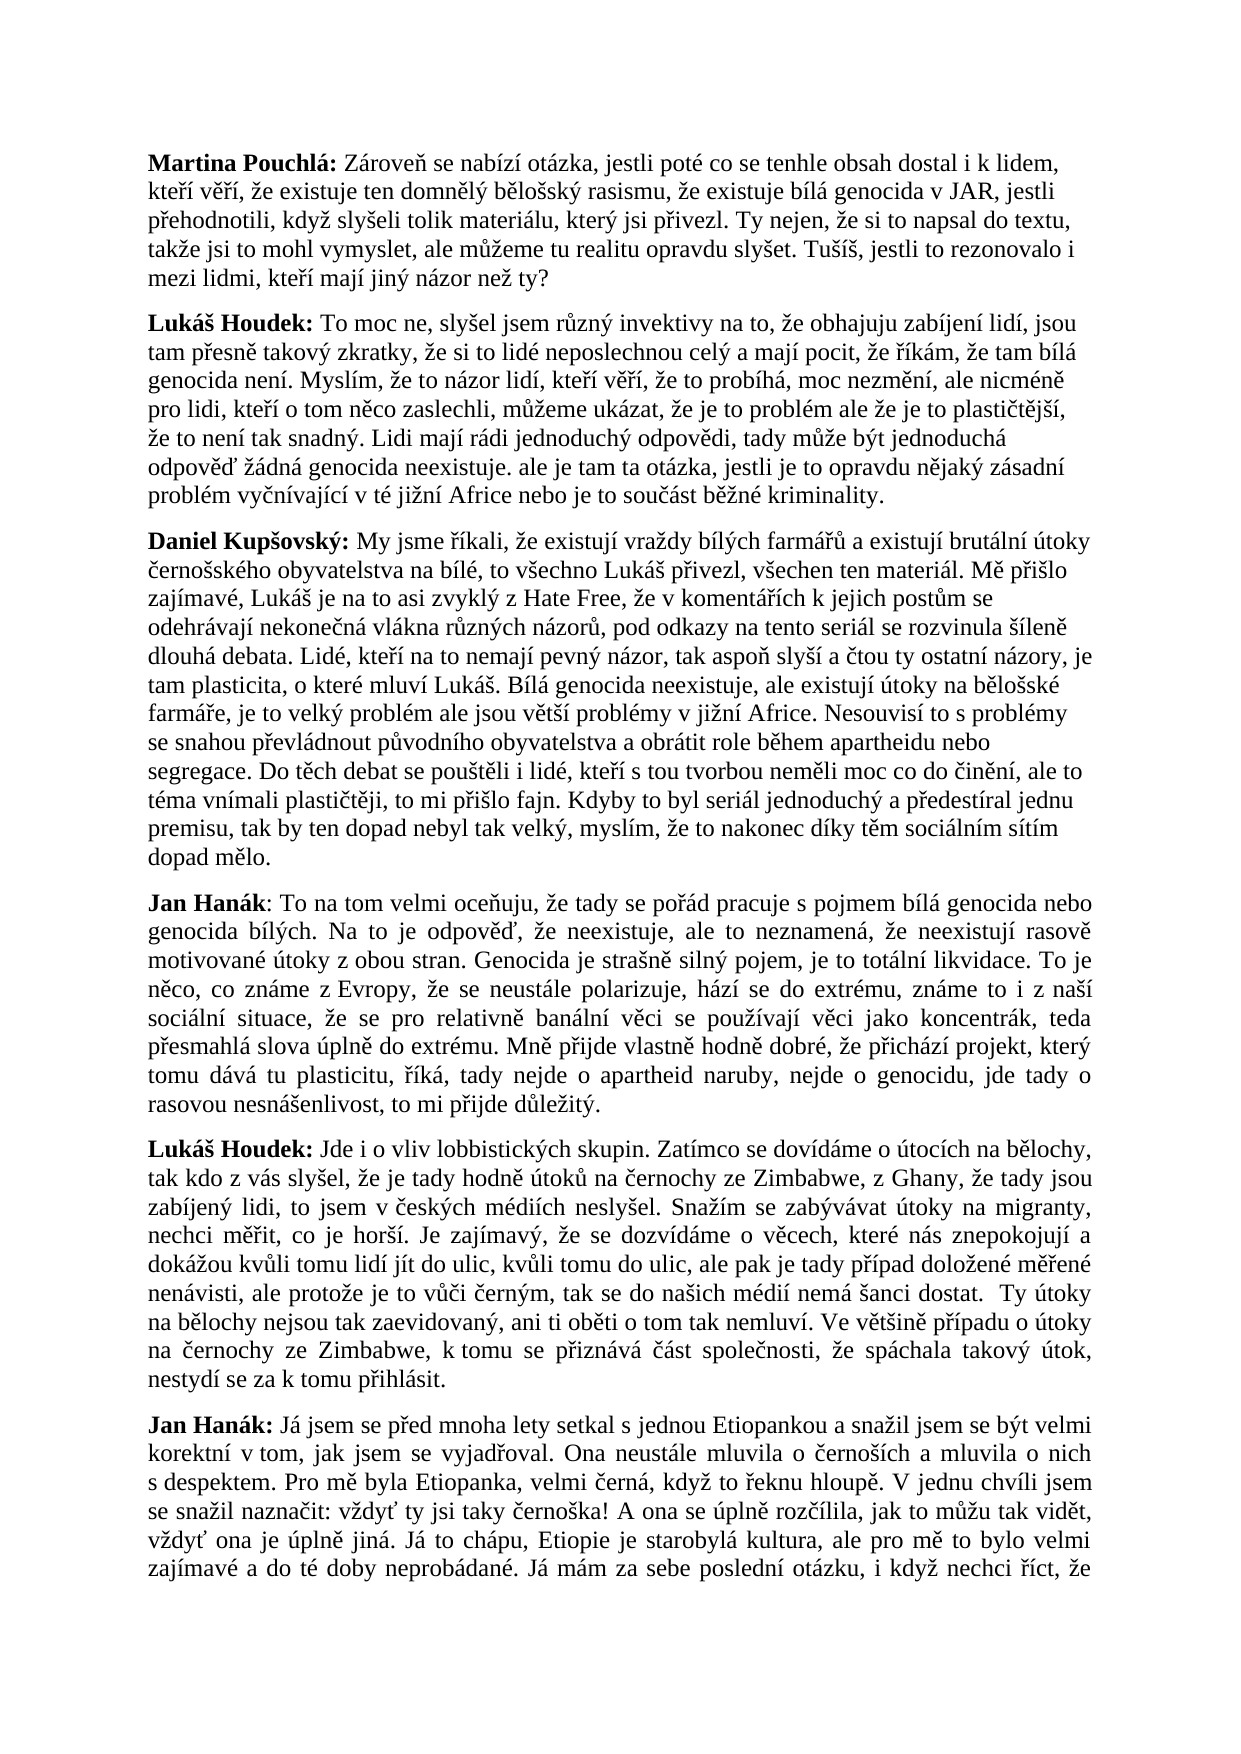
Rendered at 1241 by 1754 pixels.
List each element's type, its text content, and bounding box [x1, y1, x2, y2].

text Daniel Kupšovský: My jsme říkali, že existují vraždy bílých farmářů a existují brutální útoky černošského obyvatelstva na bílé, to všechno Lukáš přivezl, všechen ten materiál. Mě přišlo zajímavé, Lukáš je na to asi zvyklý z Hate Free, že v komentářích k jejich postům se odehrávají nekonečná vlákna různých názorů, pod odkazy na tento seriál se rozvinula šíleně dlouhá debata. Lidé, kteří na to nemají pevný názor, tak aspoň slyší a čtou ty ostatní názory, je tam plasticita, o které mluví Lukáš. Bílá genocida neexistuje, ale existují útoky na bělošské farmáře, je to velký problém ale jsou větší problémy v jižní Africe. Nesouvisí to s problémy se snahou převládnout původního obyvatelstva a obrátit role během apartheidu nebo segregace. Do těch debat se pouštěli i lidé, kteří s tou tvorbou neměli moc co do činění, ale to téma vnímali plastičtěji, to mi přišlo fajn. Kdyby to byl seriál jednoduchý a předestíral jednu premisu, tak by ten dopad nebyl tak velký, myslím, že to nakonec díky těm sociálním sítím dopad mělo. [148, 526, 1093, 871]
text Jan Hanák: Já jsem se před mnoha lety setkal s jednou Etiopankou a snažil jsem se být velmi korektní v tom, jak jsem se vyjadřoval. Ona neustále mluvila o černoších a mluvila o nich s despektem. Pro mě byla Etiopanka, velmi černá, když to řeknu hloupě. V jednu chvíli jsem se snažil naznačit: vždyť ty jsi taky černoška! A ona se úplně rozčílila, jak to můžu tak vidět, vždyť ona je úplně jiná. Já to chápu, Etiopie je starobylá kultura, ale pro mě to bylo velmi zajímavé a do té doby neprobádané. Já mám za sebe poslední otázku, i když nechci říct, že [148, 1410, 1093, 1582]
text Lukáš Houdek: Jde i o vliv lobbistických skupin. Zatímco se dovídáme o útocích na bělochy, tak kdo z vás slyšel, že je tady hodně útoků na černochy ze Zimbabwe, z Ghany, že tady jsou zabíjený lidi, to jsem v českých médiích neslyšel. Snažím se zabývávat útoky na migranty, nechci měřit, co je horší. Je zajímavý, že se dozvídáme o věcech, které nás znepokojují a dokážou kvůli tomu lidí jít do ulic, kvůli tomu do ulic, ale pak je tady případ doložené měřené nenávisti, ale protože je to vůči černým, tak se do našich médií nemá šanci dostat. Ty útoky na bělochy nejsou tak zaevidovaný, ani ti oběti o tom tak nemluví. Ve většině případu o útoky na černochy ze Zimbabwe, k tomu se přiznává část společnosti, že spáchala takový útok, nestydí se za k tomu přihlásit. [148, 1134, 1093, 1393]
text Lukáš Houdek: To moc ne, slyšel jsem různý invektivy na to, že obhajuju zabíjení lidí, jsou tam přesně takový zkratky, že si to lidé neposlechnou celý a mají pocit, že říkám, že tam bílá genocida není. Myslím, že to názor lidí, kteří věří, že to probíhá, moc nezmění, ale nicméně pro lidi, kteří o tom něco zaslechli, můžeme ukázat, že je to problém ale že je to plastičtější, že to není tak snadný. Lidi mají rádi jednoduchý odpovědi, tady může být jednoduchá odpověď žádná genocida neexistuje. ale je tam ta otázka, jestli je to opravdu nějaký zásadní problém vyčnívající v té jižní Africe nebo je to součást běžné kriminality. [148, 308, 1093, 509]
text Martina Pouchlá: Zároveň se nabízí otázka, jestli poté co se tenhle obsah dostal i k lidem, kteří věří, že existuje ten domnělý bělošský rasismu, že existuje bílá genocida v JAR, jestli přehodnotili, když slyšeli tolik materiálu, který jsi přivezl. Ty nejen, že si to napsal do textu, takže jsi to mohl vymyslet, ale můžeme tu realitu opravdu slyšet. Tušíš, jestli to rezonovalo i mezi lidmi, kteří mají jiný názor než ty? [148, 148, 1093, 291]
text Jan Hanák: To na tom velmi oceňuju, že tady se pořád pracuje s pojmem bílá genocida nebo genocida bílých. Na to je odpověď, že neexistuje, ale to neznamená, že neexistují rasově motivované útoky z obou stran. Genocida je strašně silný pojem, je to totální likvidace. To je něco, co známe z Evropy, že se neustále polarizuje, hází se do extrému, známe to i z naší sociální situace, že se pro relativně banální věci se používají věci jako koncentrák, teda přesmahlá slova úplně do extrému. Mně přijde vlastně hodně dobré, že přichází projekt, který tomu dává tu plasticitu, říká, tady nejde o apartheid naruby, nejde o genocidu, jde tady o rasovou nesnášenlivost, to mi přijde důležitý. [148, 888, 1093, 1118]
